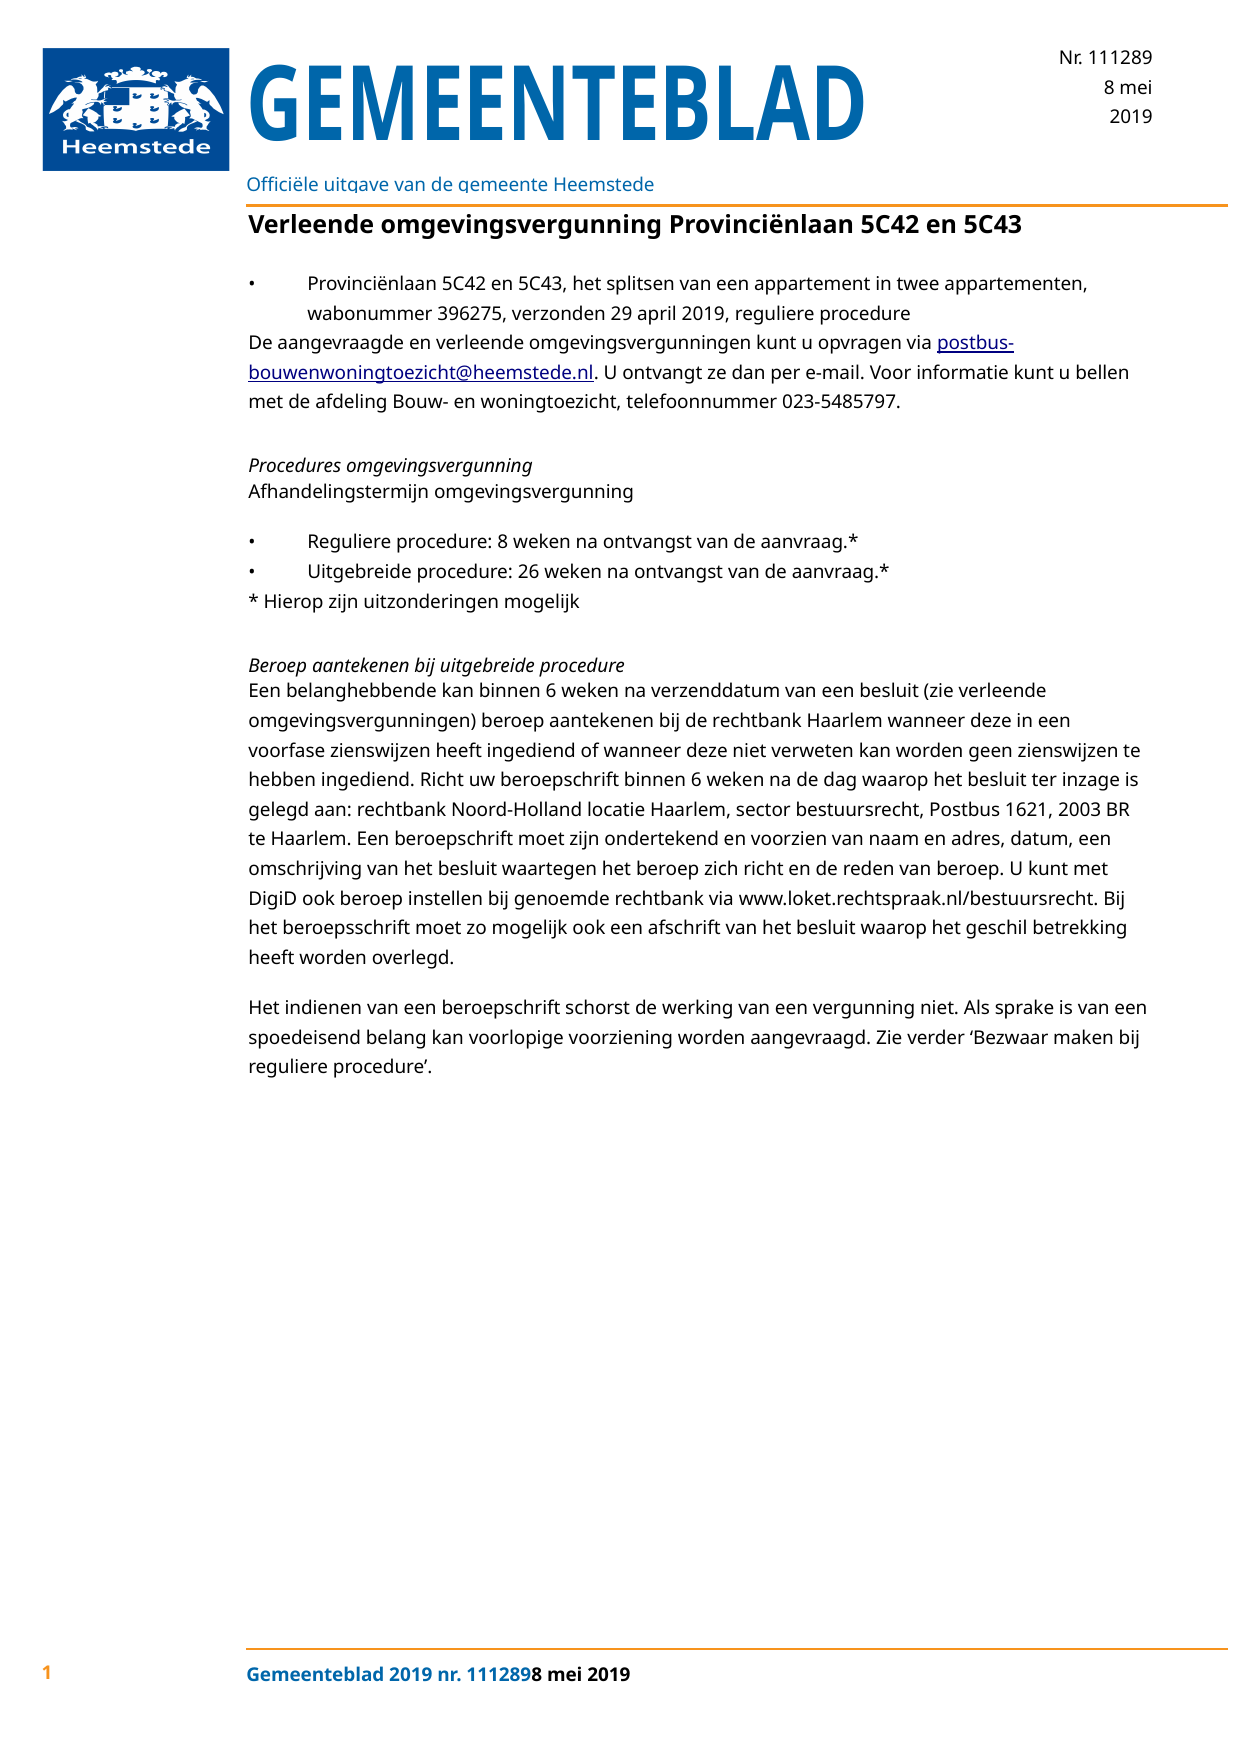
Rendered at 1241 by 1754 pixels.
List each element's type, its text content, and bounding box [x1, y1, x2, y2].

text Een belanghebbende kan binnen 6 weken na verzenddatum van een besluit (zie verleende omgevingsvergunningen) beroep aantekenen bij de rechtbank Haarlem wanneer deze in een voorfase zienswijzen heeft ingediend of wanneer deze niet verweten kan worden geen zienswijzen te hebben ingediend. Richt uw beroepschrift binnen 6 weken na de dag waarop het besluit ter inzage is gelegd aan: rechtbank Noord-Holland locatie Haarlem, sector bestuursrecht, Postbus 1621, 2003 BR te Haarlem. Een beroepschrift moet zijn ondertekend en voorzien van naam en adres, datum, een omschrijving van het besluit waartegen het beroep zich richt en de reden van beroep. U kunt met DigiD ook beroep instellen bij genoemde rechtbank via www.loket.rechtspraak.nl/bestuursrecht. Bij het beroepsschrift moet zo mogelijk ook een afschrift van het besluit waarop het geschil betrekking heeft worden overlegd. [248, 678, 1152, 969]
list Reguliere procedure: 8 weken na ontvangst van de aanvraag.* [248, 529, 1152, 554]
text Procedures omgevingsvergunning [248, 453, 1152, 478]
text De aangevraagde en verleende omgevingsvergunningen kunt u opvragen via postbus-bouwenwoningtoezicht@heemstede.nl. U ontvangt ze dan per e-mail. Voor informatie kunt u bellen met de afdeling Bouw- en woningtoezicht, telefoonnummer 023-5485797. [248, 329, 1152, 414]
text * Hierop zijn uitzonderingen mogelijk [248, 588, 1152, 614]
text Verleende omgevingsvergunning Provinciënlaan 5C42 en 5C43 [248, 207, 1152, 241]
picture [41, 47, 231, 172]
text Beroep aantekenen bij uitgebreide procedure [248, 652, 1152, 678]
text Afhandelingstermijn omgevingsvergunning [248, 478, 1152, 504]
text Het indienen van een beroepschrift schorst de werking van een vergunning niet. Als sprake is van een spoedeisend belang kan voorlopige voorziening worden aangevraagd. Zie verder ‘Bezwaar maken bij reguliere procedure’. [248, 994, 1152, 1079]
list Provinciënlaan 5C42 en 5C43, het splitsen van een appartement in twee appartementen, wabonummer 396275, verzonden 29 april 2019, reguliere procedure [248, 270, 1152, 326]
list Uitgebreide procedure: 26 weken na ontvangst van de aanvraag.* [248, 558, 1152, 584]
